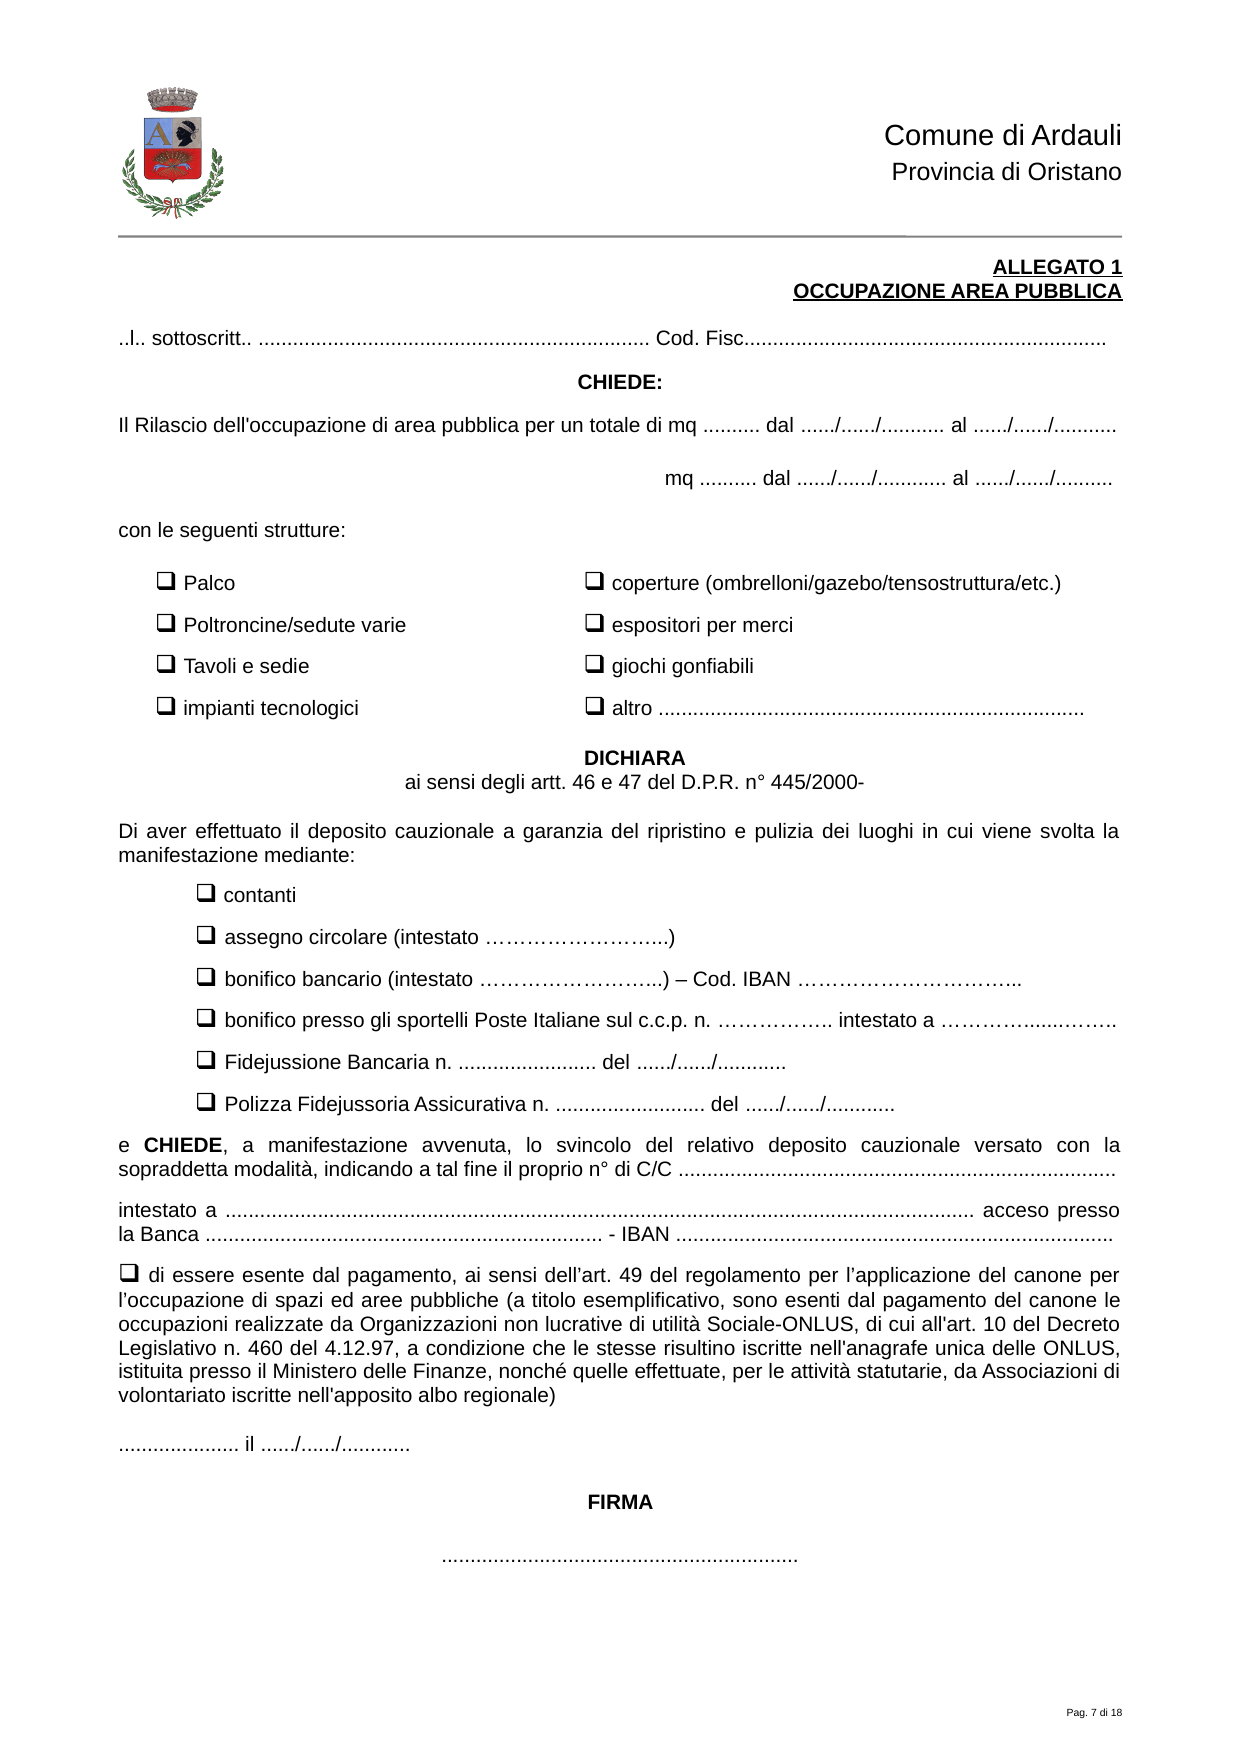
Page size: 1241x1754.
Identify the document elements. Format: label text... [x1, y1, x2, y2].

text Il Rilascio dell'occupazione di area pubblica per un totale di mq .......... dal ....../....../........... al ....../....../........... [118, 413, 1122, 437]
text OCCUPAZIONE AREA PUBBLICA [118, 278, 1122, 302]
text  bonifico presso gli sportelli Poste Italiane sul c.c.p. n. …………….. intestato a ………….......…….. [195, 1008, 1122, 1033]
text  Palco  coperture (ombrelloni/gazebo/tensostruttura/etc.) [155, 571, 1122, 596]
text ..................... il ....../....../............ [118, 1432, 1122, 1456]
text Di aver effettuato il deposito cauzionale a garanzia del ripristino e pulizia dei luoghi in cui viene svolta la manifestazione mediante: [118, 819, 1122, 867]
text  bonifico bancario (intestato ……………………...) – Cod. IBAN …………………………... [195, 967, 1122, 992]
text  assegno circolare (intestato ……………………...) [195, 925, 1122, 950]
text  impianti tecnologici  altro .......................................................................... [155, 696, 1122, 721]
text CHIEDE: [118, 370, 1122, 394]
text .............................................................. [118, 1543, 1122, 1567]
text FIRMA [118, 1489, 1122, 1513]
text ..l.. sottoscritt.. .................................................................... Cod. Fisc............................................................... [118, 325, 1122, 349]
text  Fidejussione Bancaria n. ........................ del ....../....../............ [195, 1050, 1122, 1075]
text con le seguenti strutture: [118, 518, 1122, 542]
subtitle DICHIARA [148, 746, 1122, 770]
text  Tavoli e sedie  giochi gonfiabili [155, 654, 1122, 679]
text  Poltroncine/sedute varie  espositori per merci [155, 612, 1122, 637]
text mq .......... dal ....../....../............ al ....../....../.......... [118, 466, 1122, 489]
text ALLEGATO 1 [118, 254, 1122, 278]
text  Polizza Fidejussoria Assicurativa n. .......................... del ....../....../............ [195, 1092, 1122, 1117]
text Comune di Ardauli [224, 118, 1122, 152]
subtitle ai sensi degli artt. 46 e 47 del D.P.R. n° 445/2000- [148, 770, 1122, 794]
text  contanti [195, 883, 1122, 908]
text Provincia di Oristano [224, 157, 1122, 185]
text e CHIEDE, a manifestazione avvenuta, lo svincolo del relativo deposito cauzionale versato con la sopraddetta modalità, indicando a tal fine il proprio n° di C/C ............................................................................ [118, 1133, 1122, 1181]
text  di essere esente dal pagamento, ai sensi dell’art. 49 del regolamento per l’applicazione del canone per l’occupazione di spazi ed aree pubbliche (a titolo esemplificativo, sono esenti dal pagamento del canone le occupazioni realizzate da Organizzazioni non lucrative di utilità Sociale-ONLUS, di cui all'art. 10 del Decreto Legislativo n. 460 del 4.12.97, a condizione che le stesse risultino iscritte nell'anagrafe unica delle ONLUS, istituita presso il Ministero delle Finanze, nonché quelle effettuate, per le attività statutarie, da Associazioni di volontariato iscritte nell'apposito albo regionale) [118, 1262, 1122, 1407]
picture [122, 87, 224, 219]
text intestato a .................................................................................................................................. acceso presso la Banca ..................................................................... - IBAN ............................................................................ [118, 1198, 1122, 1246]
